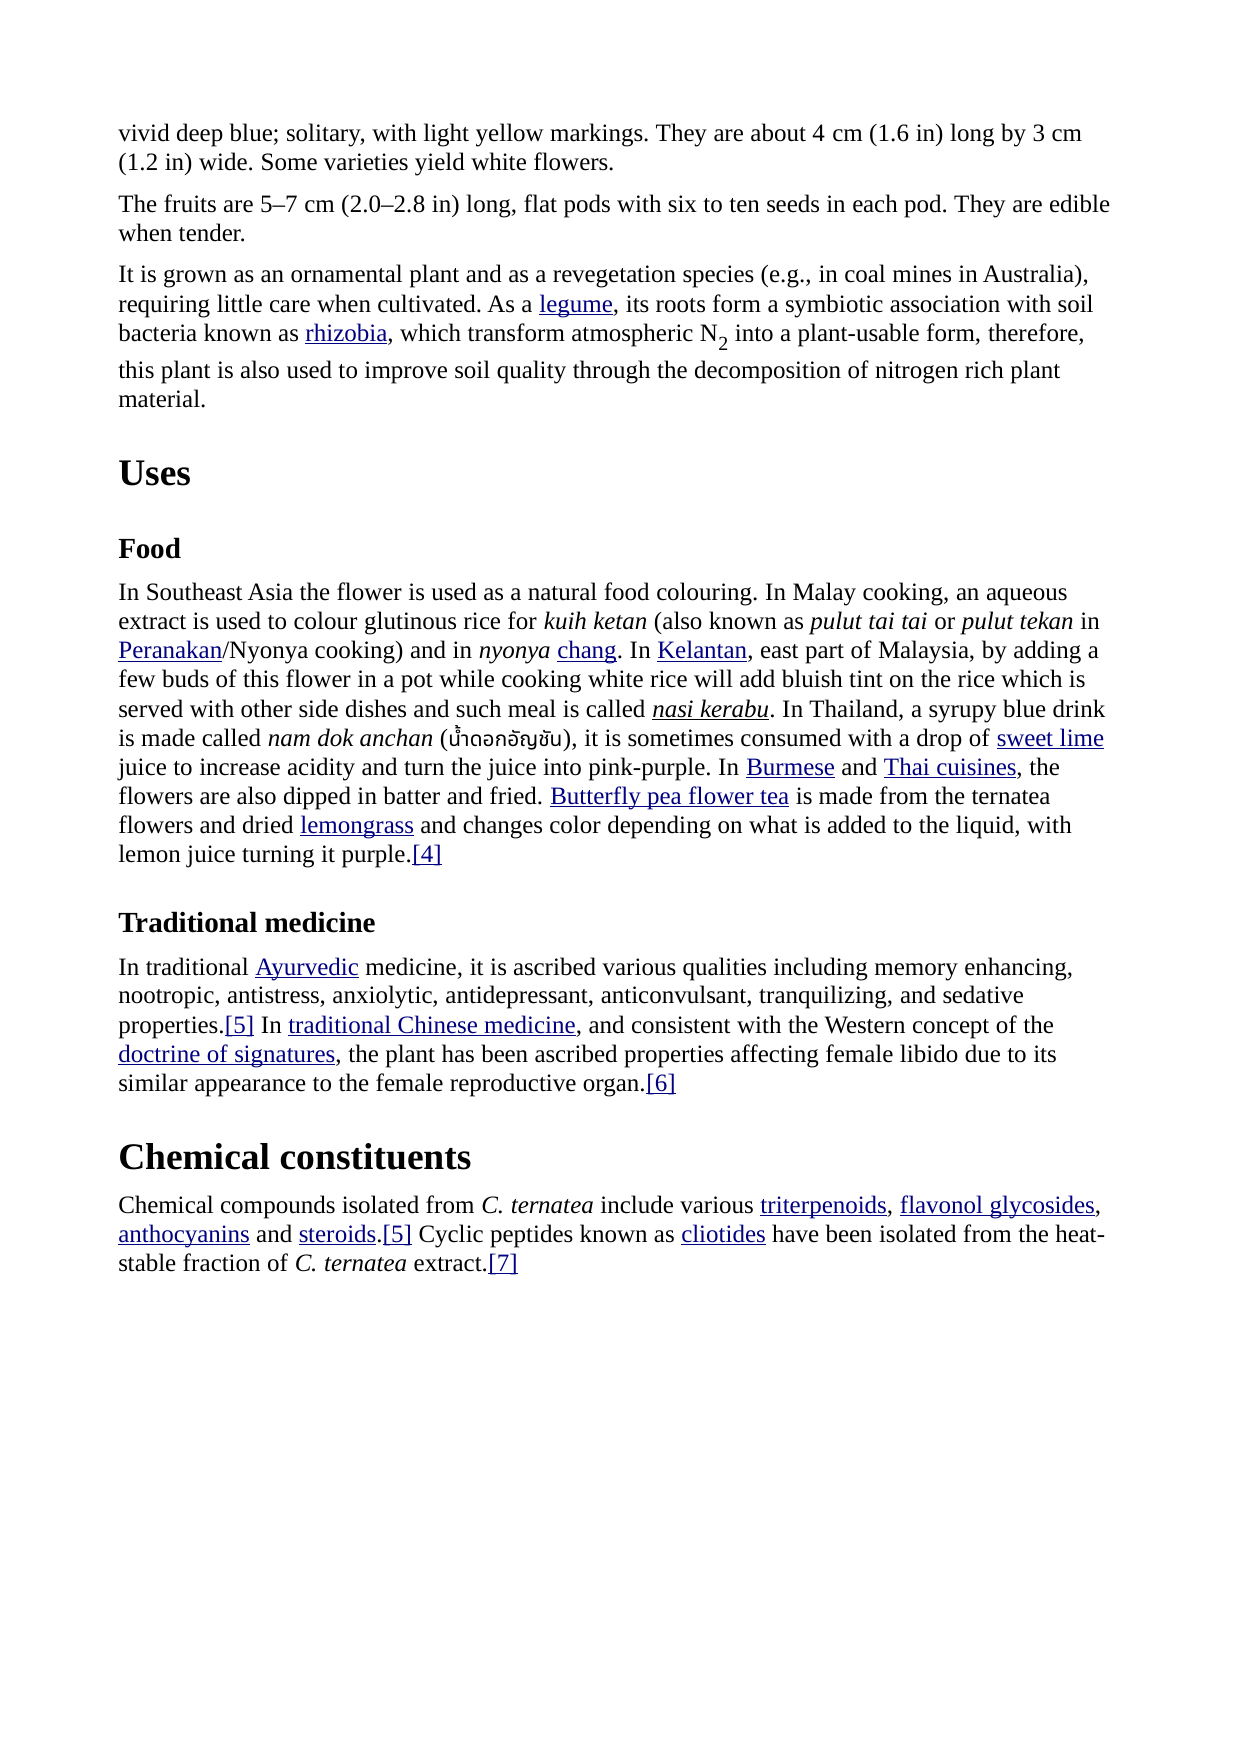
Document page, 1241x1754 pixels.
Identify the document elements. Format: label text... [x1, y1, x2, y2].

subtitle Chemical constituents [118, 1134, 1122, 1177]
text In traditional Ayurvedic medicine, it is ascribed various qualities including memory enhancing, nootropic, antistress, anxiolytic, antidepressant, anticonvulsant, tranquilizing, and sedative properties.[5] In traditional Chinese medicine, and consistent with the Western concept of the doctrine of signatures, the plant has been ascribed properties affecting female libido due to its similar appearance to the female reproductive organ.[6] [118, 951, 1122, 1097]
text vivid deep blue; solitary, with light yellow markings. They are about 4 cm (1.6 in) long by 3 cm (1.2 in) wide. Some varieties yield white flowers. [118, 118, 1122, 176]
subtitle Food [118, 531, 1122, 565]
text In Southeast Asia the flower is used as a natural food colouring. In Malay cooking, an aqueous extract is used to colour glutinous rice for kuih ketan (also known as pulut tai tai or pulut tekan in Peranakan/Nyonya cooking) and in nyonya chang. In Kelantan, east part of Malaysia, by adding a few buds of this flower in a pot while cooking white rice will add bluish tint on the rice which is served with other side dishes and such meal is called nasi kerabu. In Thailand, a syrupy blue drink is made called nam dok anchan (น้ำดอกอัญชัน), it is sometimes consumed with a drop of sweet lime juice to increase acidity and turn the juice into pink-purple. In Burmese and Thai cuisines, the flowers are also dipped in batter and fried. Butterfly pea flower tea is made from the ternatea flowers and dried lemongrass and changes color depending on what is added to the liquid, with lemon juice turning it purple.[4] [118, 577, 1122, 868]
text Chemical compounds isolated from C. ternatea include various triterpenoids, flavonol glycosides, anthocyanins and steroids.[5] Cyclic peptides known as cliotides have been isolated from the heat-stable fraction of C. ternatea extract.[7] [118, 1189, 1122, 1277]
subtitle Traditional medicine [118, 905, 1122, 939]
subtitle Uses [118, 451, 1122, 494]
text It is grown as an ornamental plant and as a revegetation species (e.g., in coal mines in Australia), requiring little care when cultivated. As a legume, its roots form a symbiotic association with soil bacteria known as rhizobia, which transform atmospheric N2 into a plant-usable form, therefore, this plant is also used to improve soil quality through the decomposition of nitrogen rich plant material. [118, 259, 1122, 413]
text The fruits are 5–7 cm (2.0–2.8 in) long, flat pods with six to ten seeds in each pod. They are edible when tender. [118, 189, 1122, 247]
